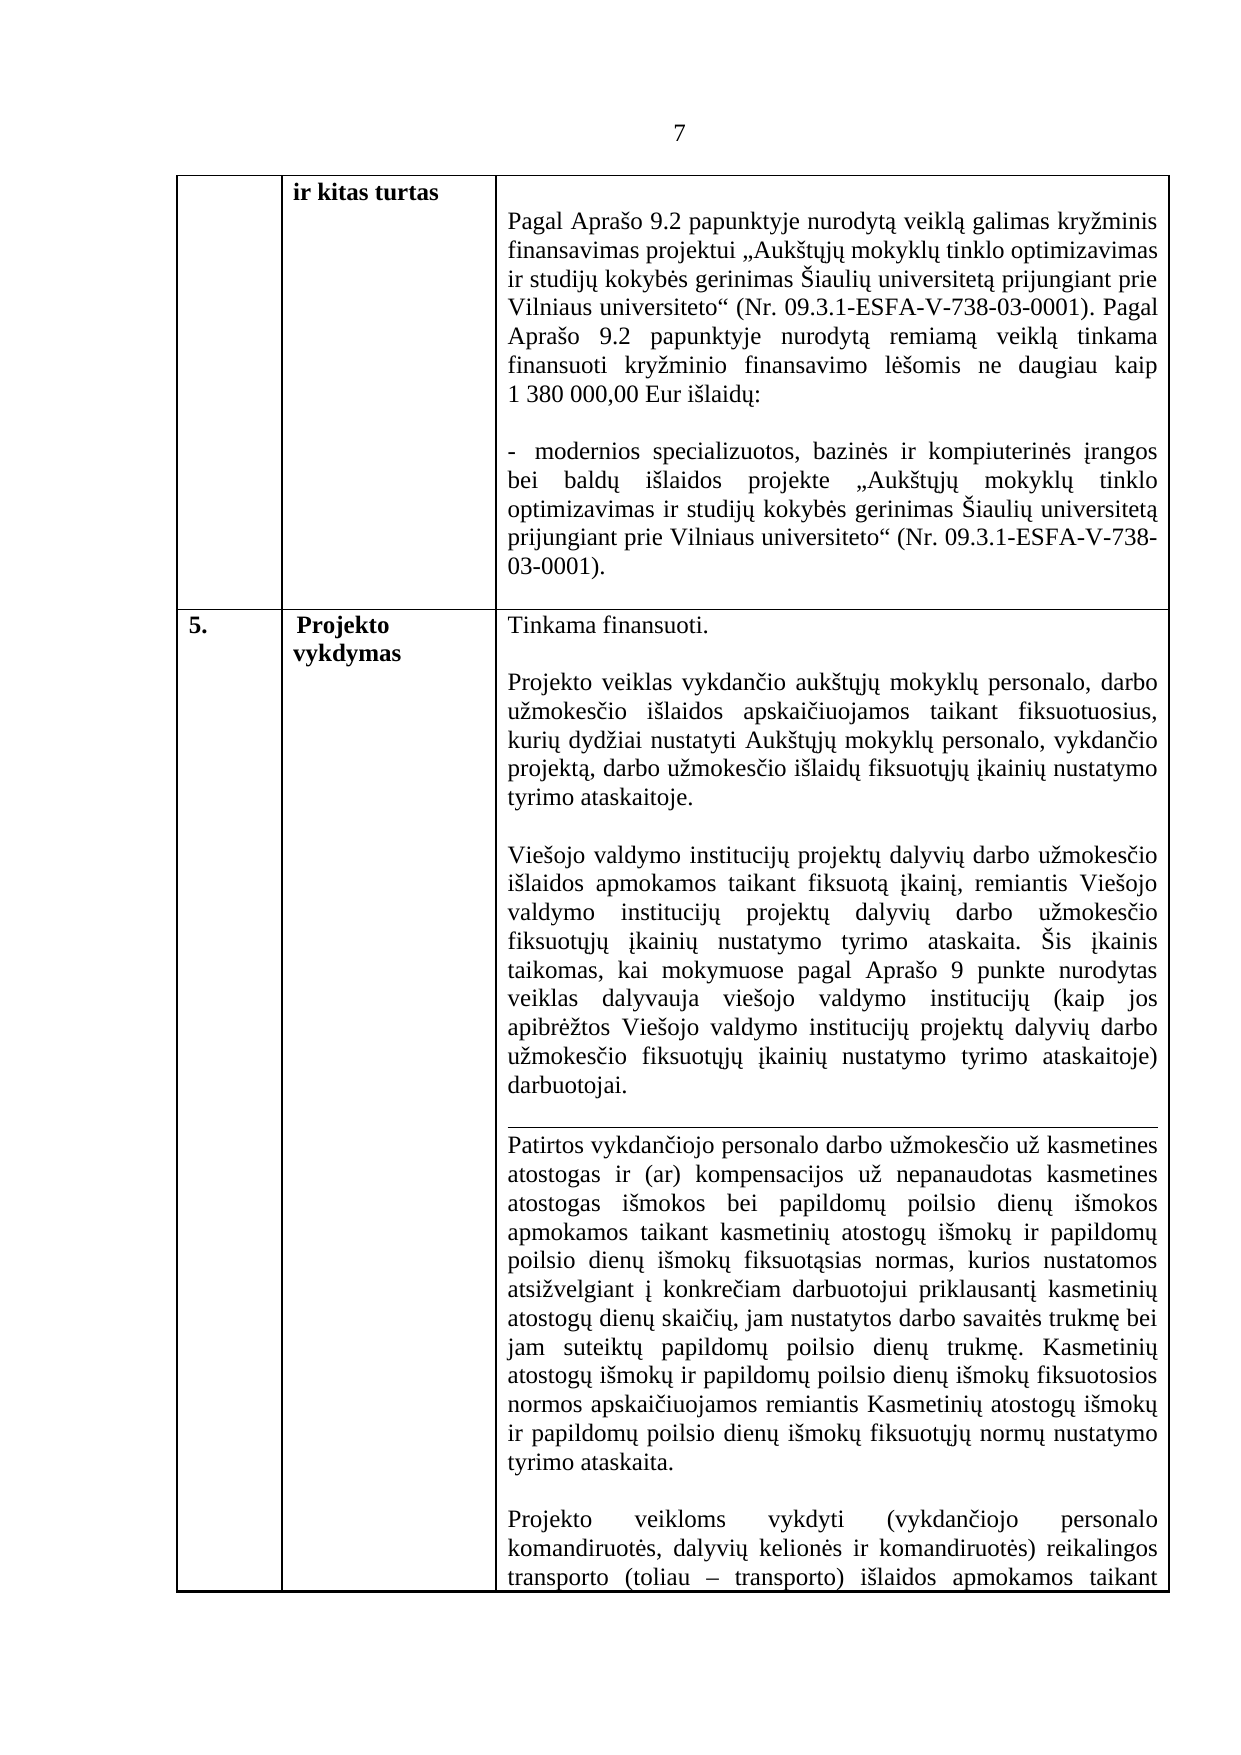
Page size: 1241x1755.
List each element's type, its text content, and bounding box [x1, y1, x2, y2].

table_cell Tinkama finansuoti. Projekto veiklas vykdančio aukštųjų mokyklų personalo, darbo užmokesčio išlaidos apskaičiuojamos taikant fiksuotuosius, kurių dydžiai nustatyti Aukštųjų mokyklų personalo, vykdančio projektą, darbo užmokesčio išlaidų fiksuotųjų įkainių nustatymo tyrimo ataskaitoje. Viešojo valdymo institucijų projektų dalyvių darbo užmokesčio išlaidos apmokamos taikant fiksuotą įkainį, remiantis Viešojo valdymo institucijų projektų dalyvių darbo užmokesčio fiksuotųjų įkainių nustatymo tyrimo ataskaita. Šis įkainis taikomas, kai mokymuose pagal Aprašo 9 punkte nurodytas veiklas dalyvauja viešojo valdymo institucijų (kaip jos apibrėžtos Viešojo valdymo institucijų projektų dalyvių darbo užmokesčio fiksuotųjų įkainių nustatymo tyrimo ataskaitoje) darbuotojai. Patirtos vykdančiojo personalo darbo užmokesčio už kasmetines atostogas ir (ar) kompensacijos už nepanaudotas kasmetines atostogas išmokos bei papildomų poilsio dienų išmokos apmokamos taikant kasmetinių atostogų išmokų ir papildomų poilsio dienų išmokų fiksuotąsias normas, kurios nustatomos atsižvelgiant į konkrečiam darbuotojui priklausantį kasmetinių atostogų dienų skaičių, jam nustatytos darbo savaitės trukmę bei jam suteiktų papildomų poilsio dienų trukmę. Kasmetinių atostogų išmokų ir papildomų poilsio dienų išmokų fiksuotosios normos apskaičiuojamos remiantis Kasmetinių atostogų išmokų ir papildomų poilsio dienų išmokų fiksuotųjų normų nustatymo tyrimo ataskaita. Projekto veikloms vykdyti (vykdančiojo personalo komandiruotės, dalyvių kelionės ir komandiruotės) reikalingos transporto (toliau – transporto) išlaidos apmokamos taikant [497, 610, 1168, 1590]
table_cell Pagal Aprašo 9.2 papunktyje nurodytą veiklą galimas kryžminis finansavimas projektui „Aukštųjų mokyklų tinklo optimizavimas ir studijų kokybės gerinimas Šiaulių universitetą prijungiant prie Vilniaus universiteto“ (Nr. 09.3.1-ESFA-V-738-03-0001). Pagal Aprašo 9.2 papunktyje nurodytą remiamą veiklą tinkama finansuoti kryžminio finansavimo lėšomis ne daugiau kaip 1 380 000,00 Eur išlaidų: - modernios specializuotos, bazinės ir kompiuterinės įrangos bei baldų išlaidos projekte „Aukštųjų mokyklų tinklo optimizavimas ir studijų kokybės gerinimas Šiaulių universitetą prijungiant prie Vilniaus universiteto“ (Nr. 09.3.1-ESFA-V-738-03-0001). [497, 176, 1168, 609]
table_cell ir kitas turtas [283, 176, 495, 609]
table_cell [178, 176, 281, 609]
table_cell Projekto vykdymas [283, 610, 495, 1590]
table_cell 5. [178, 610, 281, 1590]
